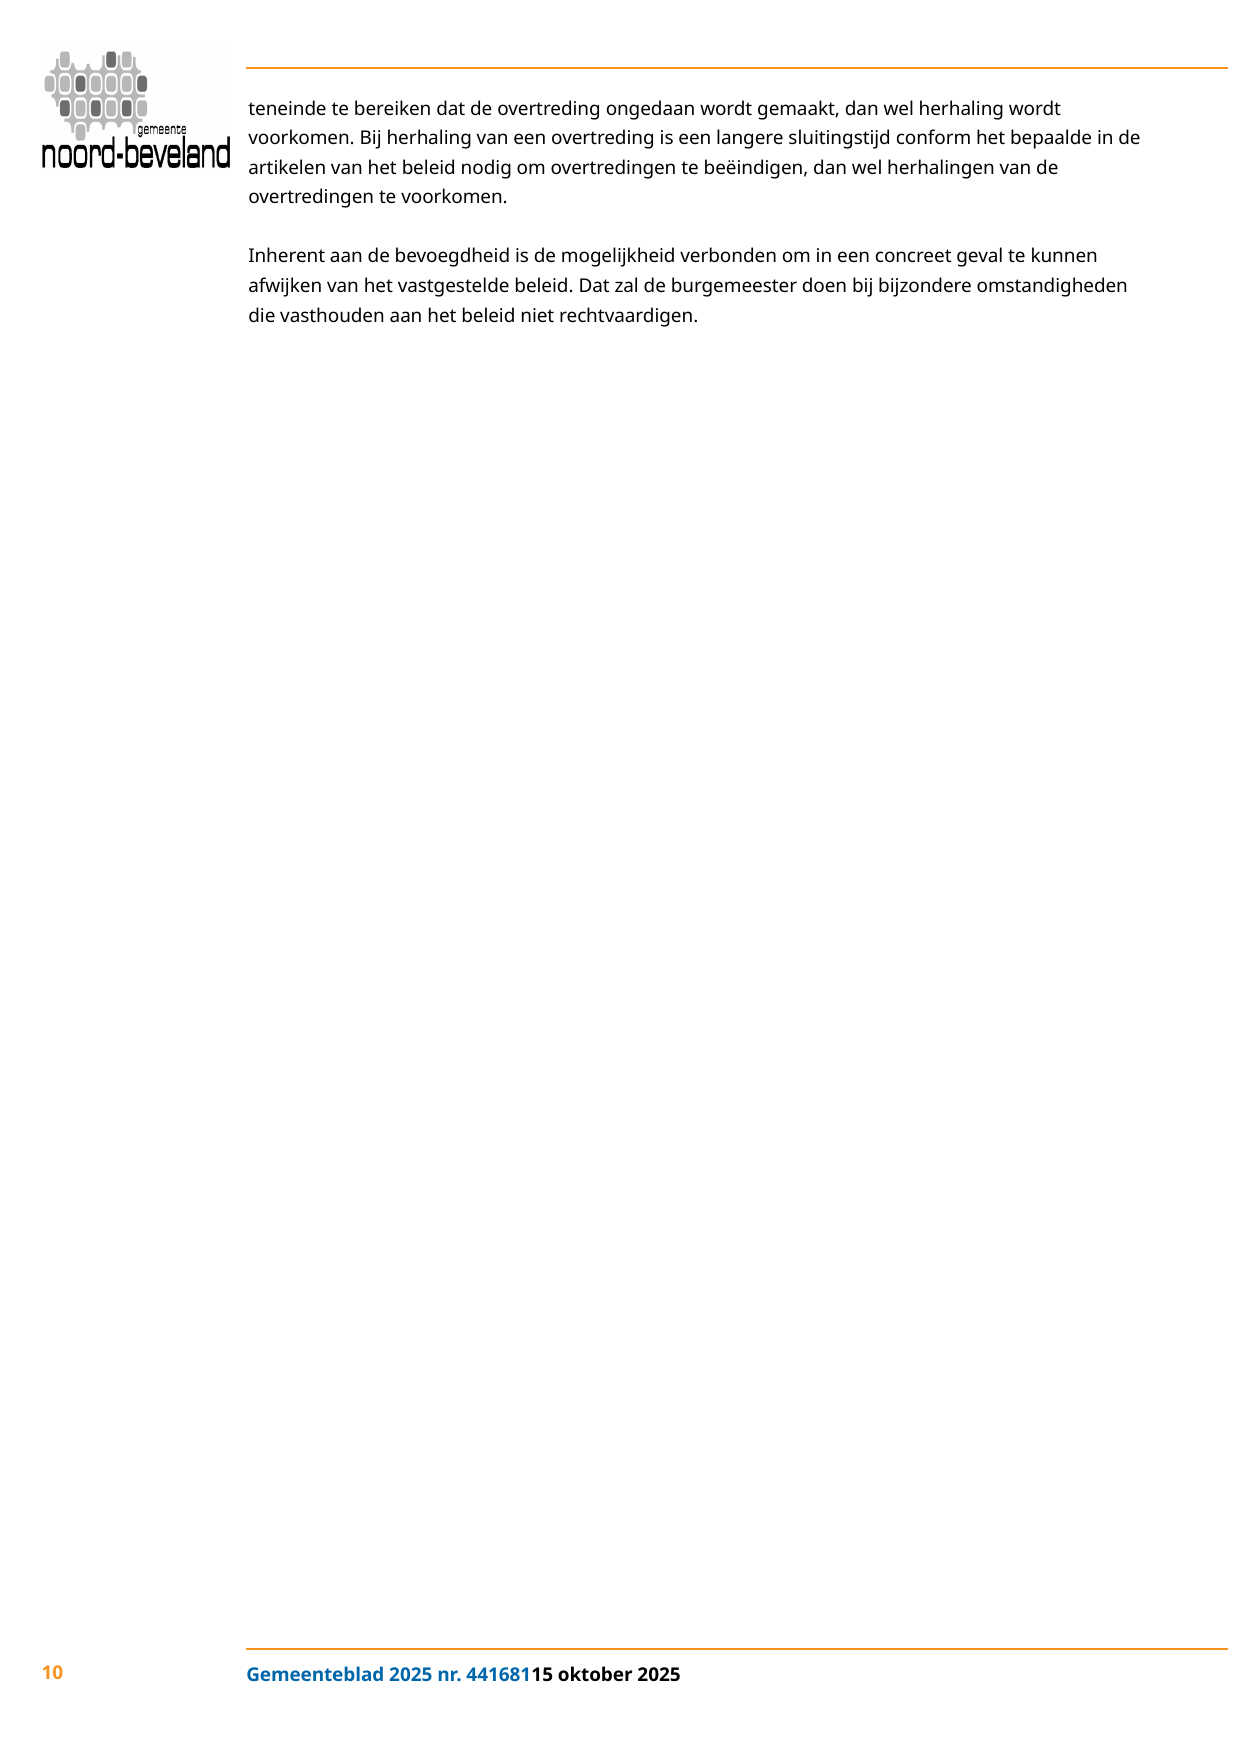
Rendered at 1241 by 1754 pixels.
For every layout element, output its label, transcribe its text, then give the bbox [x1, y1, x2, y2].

picture [41, 47, 231, 172]
text teneinde te bereiken dat de overtreding ongedaan wordt gemaakt, dan wel herhaling wordt voorkomen. Bij herhaling van een overtreding is een langere sluitingstijd conform het bepaalde in de artikelen van het beleid nodig om overtredingen te beëindigen, dan wel herhalingen van de overtredingen te voorkomen. [248, 95, 1152, 209]
text Inherent aan de bevoegdheid is de mogelijkheid verbonden om in een concreet geval te kunnen afwijken van het vastgestelde beleid. Dat zal de burgemeester doen bij bijzondere omstandigheden die vasthouden aan het beleid niet rechtvaardigen. [248, 243, 1152, 328]
